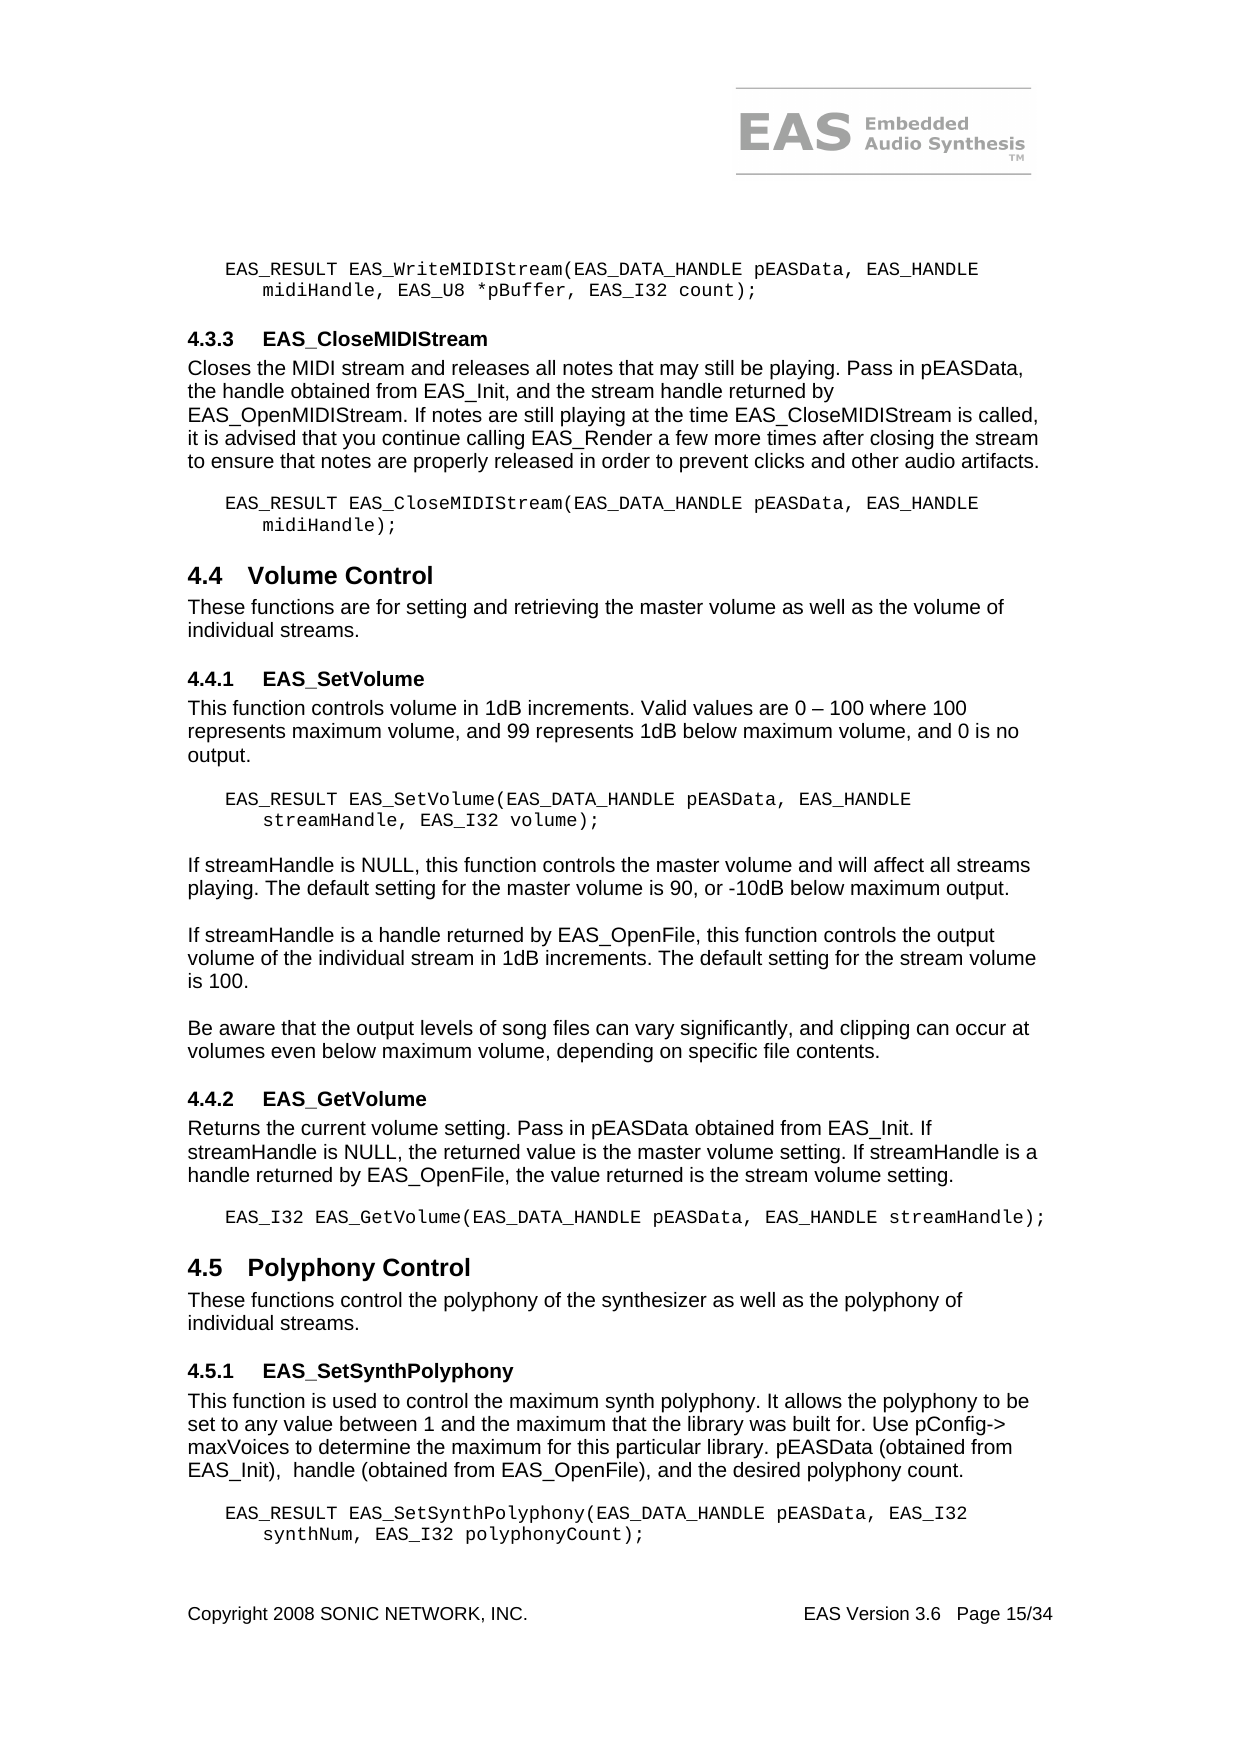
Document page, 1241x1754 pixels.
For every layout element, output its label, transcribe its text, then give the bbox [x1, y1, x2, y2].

text These functions are for setting and retrieving the master volume as well as the volume of individual streams. [187, 596, 1053, 642]
subtitle EAS_CloseMIDIStream [187, 327, 1053, 351]
text EAS_I32 EAS_GetVolume(EAS_DATA_HANDLE pEASData, EAS_HANDLE streamHandle); [225, 1208, 1053, 1229]
picture [732, 84, 1037, 181]
text This function controls volume in 1dB increments. Valid values are 0 – 100 where 100 represents maximum volume, and 99 represents 1dB below maximum volume, and 0 is no output. [187, 697, 1053, 766]
text Closes the MIDI stream and releases all notes that may still be playing. Pass in pEASData, the handle obtained from EAS_Init, and the stream handle returned by EAS_OpenMIDIStream. If notes are still playing at the time EAS_CloseMIDIStream is called, it is advised that you continue calling EAS_Render a few more times after closing the stream to ensure that notes are properly released in order to prevent clicks and other audio artifacts. [187, 357, 1053, 473]
text Be aware that the output levels of song files can vary significantly, and clipping can occur at volumes even below maximum volume, depending on specific file contents. [187, 1016, 1053, 1062]
text EAS_RESULT EAS_SetVolume(EAS_DATA_HANDLE pEASData, EAS_HANDLE streamHandle, EAS_I32 volume); [225, 790, 1053, 832]
text This function is used to control the maximum synth polyphony. It allows the polyphony to be set to any value between 1 and the maximum that the library was built for. Use pConfig-> maxVoices to determine the maximum for this particular library. pEASData (obtained from EAS_Init), handle (obtained from EAS_OpenFile), and the desired polyphony count. [187, 1389, 1053, 1482]
subtitle Polyphony Control [187, 1254, 1053, 1282]
text EAS_RESULT EAS_CloseMIDIStream(EAS_DATA_HANDLE pEASData, EAS_HANDLE midiHandle); [225, 494, 1053, 537]
subtitle Volume Control [187, 562, 1053, 589]
text If streamHandle is NULL, this function controls the master volume and will affect all streams playing. The default setting for the master volume is 90, or -10dB below maximum output. [187, 853, 1053, 900]
subtitle EAS_SetSynthPolyphony [187, 1360, 1053, 1383]
text If streamHandle is a handle returned by EAS_OpenFile, this function controls the output volume of the individual stream in 1dB increments. The default setting for the stream volume is 100. [187, 923, 1053, 993]
text Returns the current volume setting. Pass in pEASData obtained from EAS_Init. If streamHandle is NULL, the returned value is the master volume setting. If streamHandle is a handle returned by EAS_OpenFile, the value returned is the stream volume setting. [187, 1117, 1053, 1187]
text EAS_RESULT EAS_SetSynthPolyphony(EAS_DATA_HANDLE pEASData, EAS_I32 synthNum, EAS_I32 polyphonyCount); [225, 1503, 1053, 1546]
subtitle EAS_SetVolume [187, 667, 1053, 691]
text EAS_RESULT EAS_WriteMIDIStream(EAS_DATA_HANDLE pEASData, EAS_HANDLE midiHandle, EAS_U8 *pBuffer, EAS_I32 count); [225, 260, 1053, 302]
text These functions control the polyphony of the synthesizer as well as the polyphony of individual streams. [187, 1288, 1053, 1335]
subtitle EAS_GetVolume [187, 1087, 1053, 1111]
